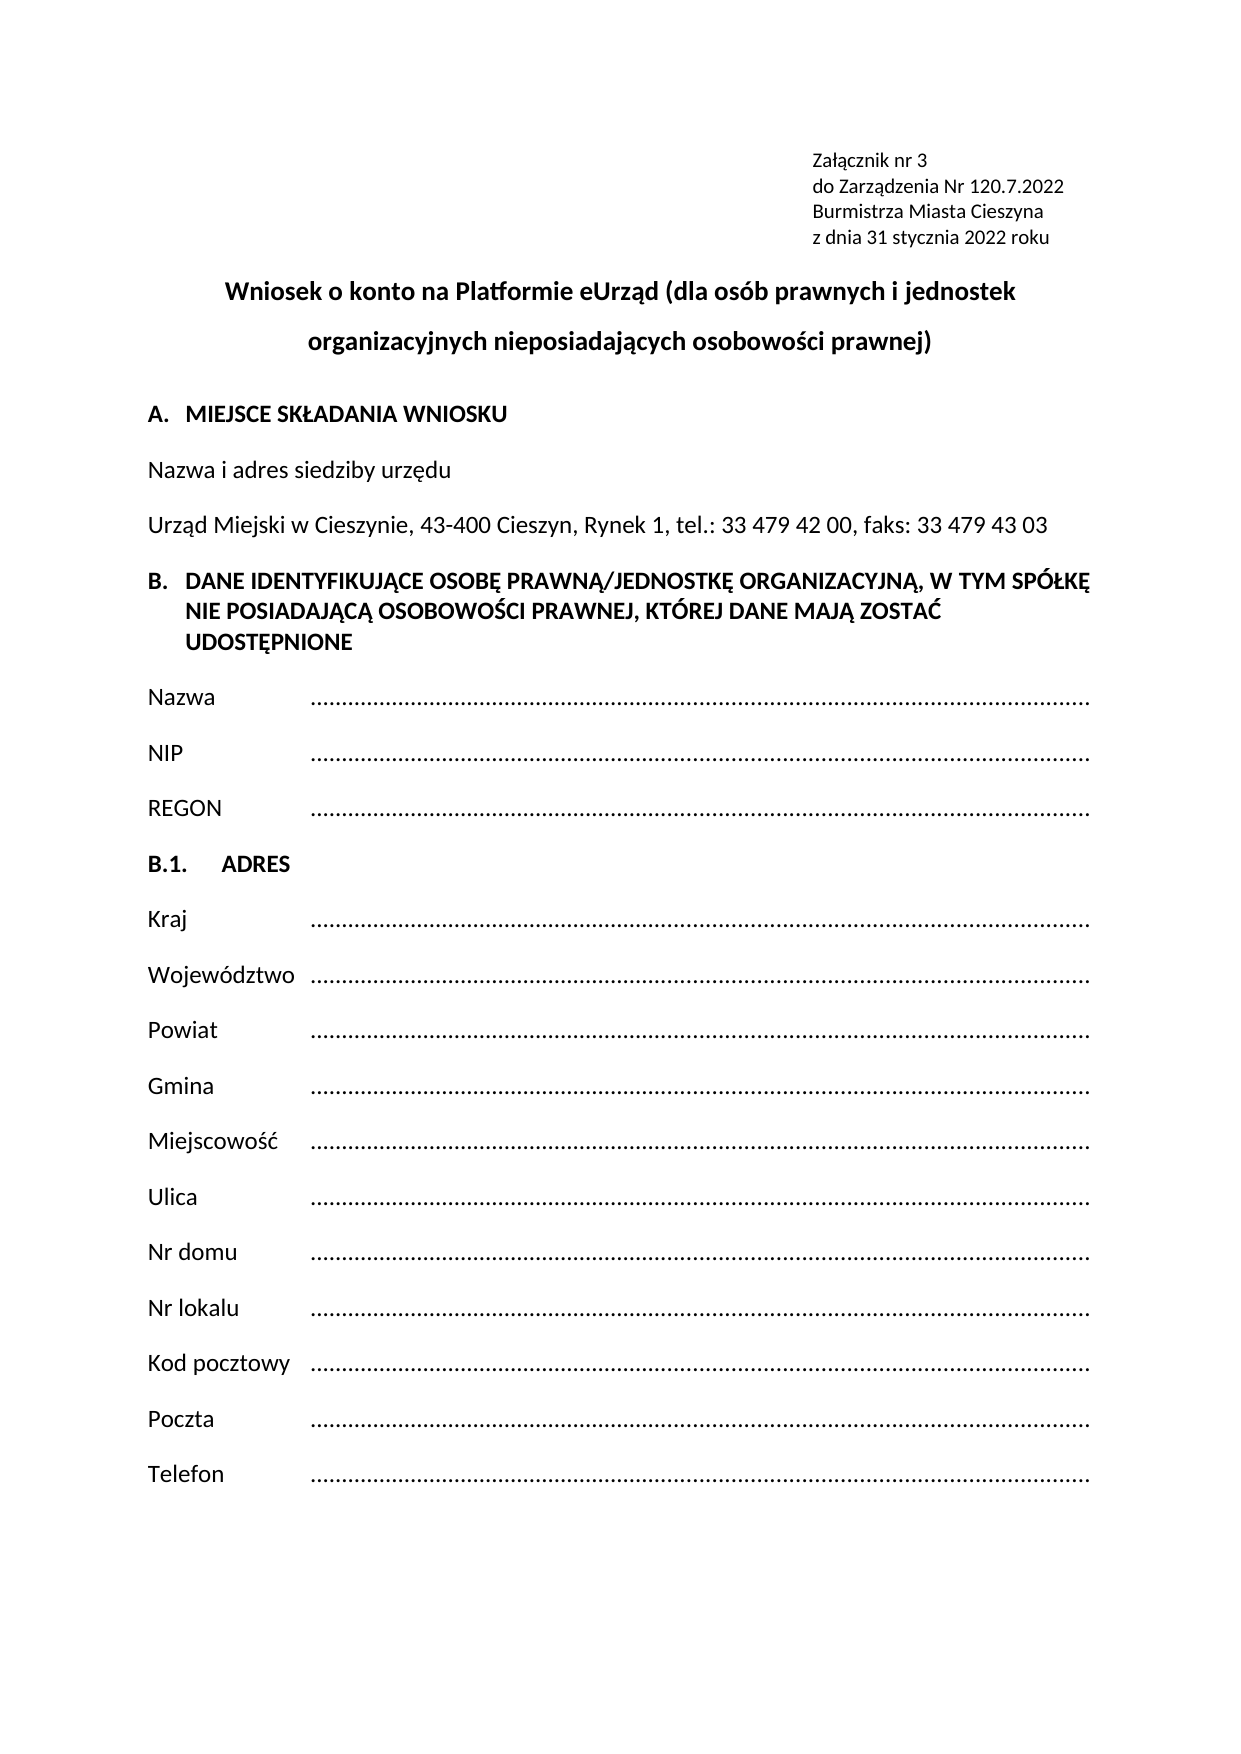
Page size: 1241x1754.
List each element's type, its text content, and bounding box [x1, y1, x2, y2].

text Poczta [148, 1403, 1093, 1434]
text Telefon [148, 1459, 1093, 1489]
text Województwo [148, 959, 1093, 989]
text Nr lokalu [148, 1292, 1093, 1323]
text Burmistrza Miasta Cieszyna z dnia 31 stycznia 2022 roku [812, 198, 1093, 249]
subtitle Miejsce składania wniosku [148, 398, 1093, 429]
text Powiat [148, 1014, 1093, 1045]
subtitle Wniosek o konto na Platformie eUrząd (dla osób prawnych i jednostek organizacyjnych nieposiadających osobowości prawnej) [148, 274, 1093, 357]
text Gmina [148, 1070, 1093, 1101]
text Kraj [148, 903, 1093, 934]
text Nr domu [148, 1237, 1093, 1267]
text Kod pocztowy [148, 1348, 1093, 1378]
subtitle Adres [148, 848, 1093, 878]
subtitle Dane identyfikujące osobę prawną/jednostkę organizacyjną, w tym spółkę nie posiadającą osobowości prawnej, której dane mają zostać udostępnione [148, 565, 1093, 656]
text Nazwa [148, 681, 1093, 712]
text Ulica [148, 1181, 1093, 1212]
text regon [148, 792, 1093, 823]
text Urząd Miejski w Cieszynie, 43-400 Cieszyn, Rynek 1, tel.: 33 479 42 00, faks: 33 479 43 03 [148, 509, 1093, 540]
text Miejscowość [148, 1126, 1093, 1156]
text Załącznik nr 3 do Zarządzenia Nr 120.7.2022 [812, 148, 1093, 198]
text nip [148, 737, 1093, 767]
text Nazwa i adres siedziby urzędu [148, 454, 1093, 484]
